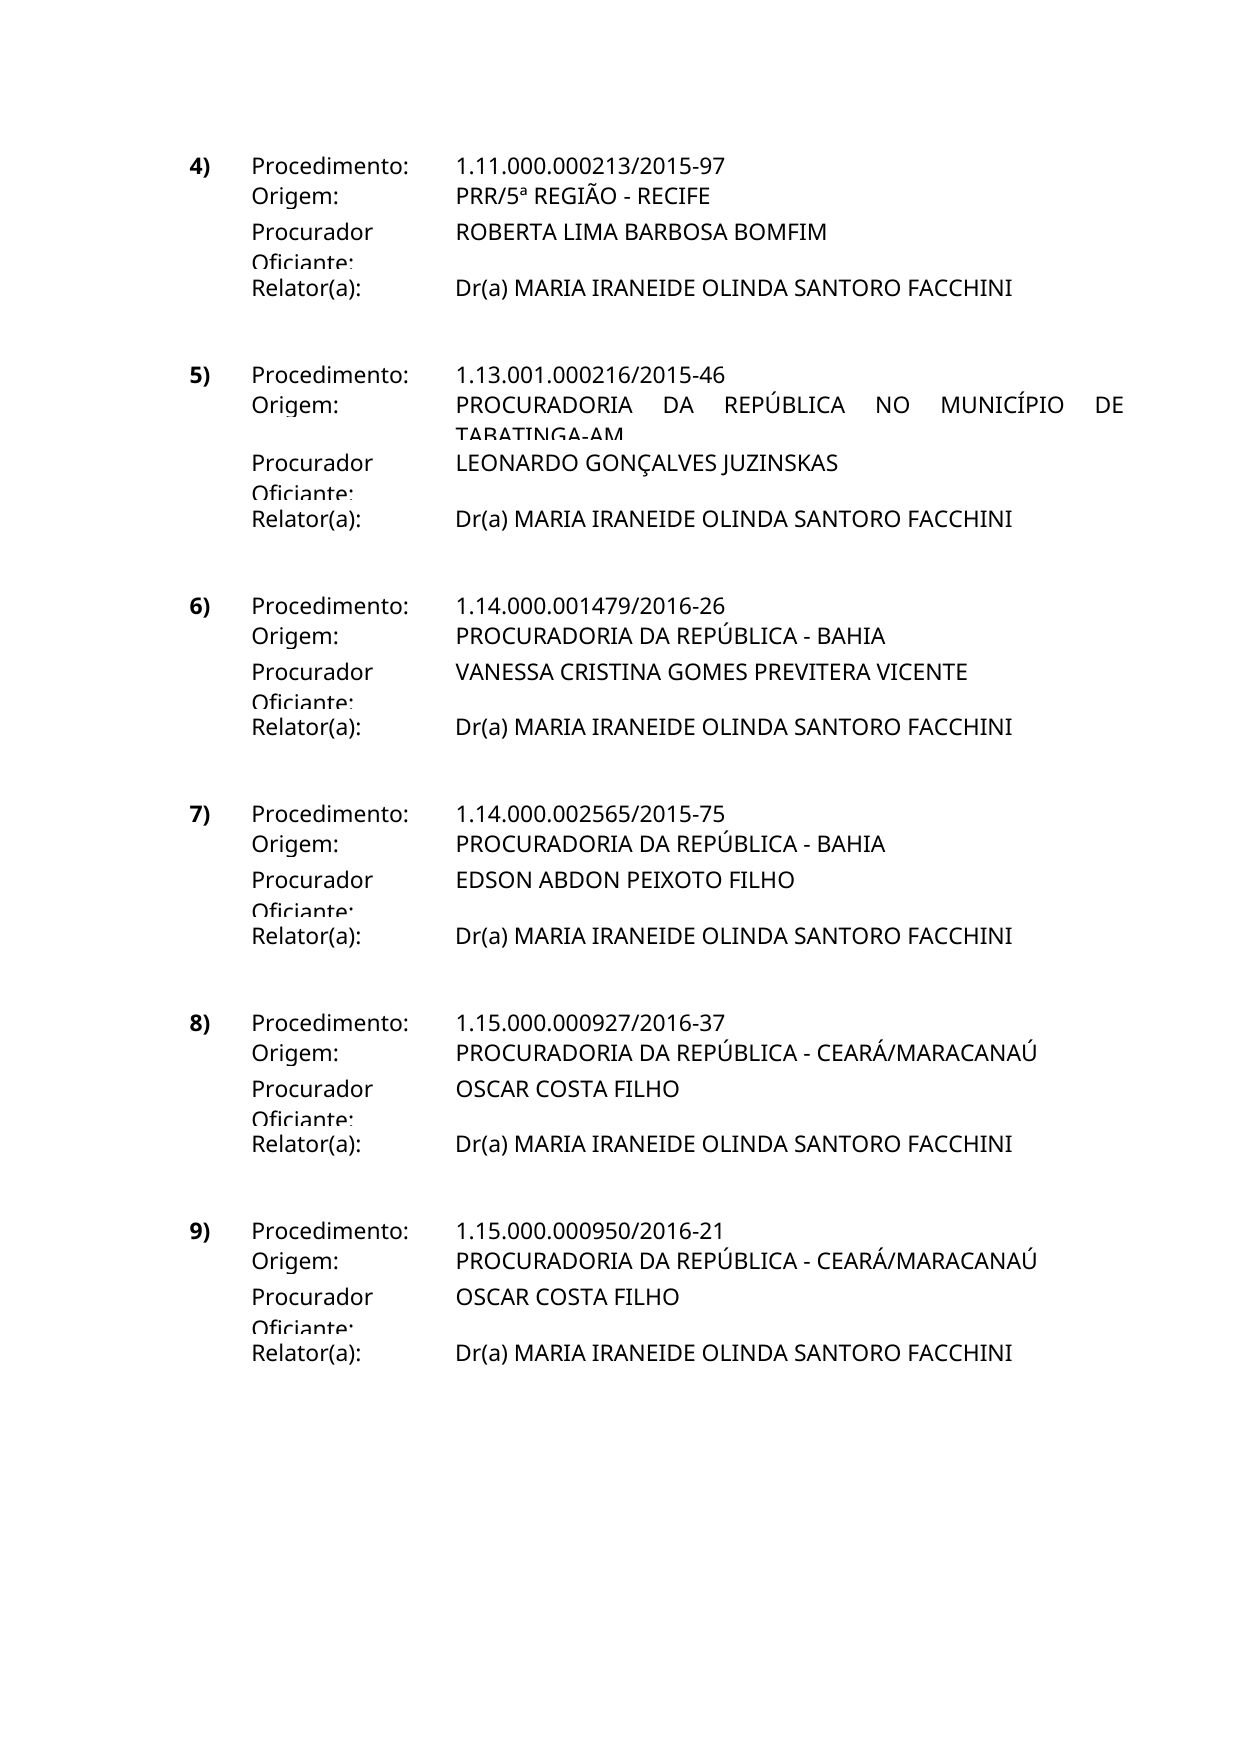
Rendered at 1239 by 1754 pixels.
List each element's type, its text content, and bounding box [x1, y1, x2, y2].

table_cell [0, 1337, 189, 1367]
table_cell [1125, 828, 1239, 857]
table_header Dr(a) MARIA IRANEIDE OLINDA SANTORO FACCHINI [455, 711, 1122, 740]
table_cell [189, 1158, 251, 1215]
table_cell [0, 180, 189, 208]
table_cell Origem: [251, 389, 455, 417]
table_cell Procedimento: [251, 590, 455, 618]
table_cell [251, 950, 455, 1007]
table_cell OSCAR COSTA FILHO [455, 1073, 1124, 1124]
table_cell [251, 741, 455, 798]
table_cell [0, 864, 189, 915]
table_cell Procurador Oficiante: [251, 1281, 455, 1334]
table_cell [0, 656, 189, 707]
table_cell [0, 1128, 189, 1158]
table_cell [189, 1245, 251, 1274]
table_cell [455, 950, 1124, 1007]
table_cell Origem: [251, 620, 455, 648]
table_cell [1125, 741, 1239, 798]
table_cell [1125, 180, 1239, 208]
table_cell [0, 1065, 189, 1073]
table_cell [0, 920, 189, 950]
table_cell [0, 590, 189, 618]
table_cell [1125, 920, 1239, 950]
table_cell [1125, 359, 1239, 387]
table_cell Procedimento: [251, 1007, 455, 1035]
table_cell 1.13.001.000216/2015-46 [455, 359, 1124, 387]
table_cell [1125, 1337, 1239, 1367]
table_cell [0, 359, 189, 387]
table_header Dr(a) MARIA IRANEIDE OLINDA SANTORO FACCHINI [455, 503, 1122, 531]
table_cell [0, 302, 189, 358]
table_cell [1125, 1007, 1239, 1035]
table_cell [1125, 798, 1239, 827]
table_cell [455, 648, 1124, 656]
table_cell [0, 1245, 189, 1274]
table_cell EDSON ABDON PEIXOTO FILHO [455, 864, 1124, 915]
table_cell PROCURADORIA DA REPÚBLICA NO MUNICÍPIO DE TABATINGA-AM [455, 389, 1124, 439]
table_cell [1125, 656, 1239, 707]
table_cell [0, 533, 189, 589]
table_cell [189, 857, 251, 864]
table_cell [251, 302, 455, 358]
table_cell [0, 389, 189, 417]
table_cell [189, 389, 251, 417]
table_cell Procedimento: [251, 798, 455, 827]
table_cell [0, 711, 189, 741]
table_cell [0, 620, 189, 648]
table_cell [1125, 950, 1239, 1007]
table_cell [1125, 302, 1239, 358]
table_cell [189, 180, 251, 208]
table_cell [189, 417, 251, 439]
table_header Relator(a): [251, 503, 455, 531]
table_cell [1125, 272, 1239, 302]
table_cell [189, 1128, 251, 1158]
table_cell [1125, 216, 1239, 267]
table_cell [1125, 209, 1239, 216]
table_cell [0, 150, 189, 178]
table_header Relator(a): [251, 1128, 455, 1157]
table_cell [251, 648, 455, 656]
table_cell LEONARDO GONÇALVES JUZINSKAS [455, 447, 1124, 498]
table_cell [0, 798, 189, 827]
table_cell [189, 447, 251, 498]
table_cell [251, 417, 455, 439]
table_header Dr(a) MARIA IRANEIDE OLINDA SANTORO FACCHINI [455, 1128, 1122, 1157]
table_cell [0, 1007, 189, 1035]
table_cell ROBERTA LIMA BARBOSA BOMFIM [455, 216, 1124, 267]
table_cell PROCURADORIA DA REPÚBLICA - BAHIA [455, 620, 1124, 648]
table_cell 7) [189, 798, 251, 827]
table_cell [1125, 1065, 1239, 1073]
table_cell [189, 1037, 251, 1065]
table_cell [1125, 389, 1239, 417]
table_cell Procedimento: [251, 1215, 455, 1244]
table_cell VANESSA CRISTINA GOMES PREVITERA VICENTE [455, 656, 1124, 707]
table_cell 9) [189, 1215, 251, 1244]
table_cell Procurador Oficiante: [251, 656, 455, 708]
table_cell [251, 1158, 455, 1215]
table_cell [189, 209, 251, 216]
table_cell Procurador Oficiante: [251, 447, 455, 499]
table_cell 8) [189, 1007, 251, 1035]
table_header Dr(a) MARIA IRANEIDE OLINDA SANTORO FACCHINI [455, 920, 1122, 948]
table_cell [455, 209, 1124, 216]
table_cell [189, 533, 251, 589]
table_cell Origem: [251, 180, 455, 208]
table_cell 6) [189, 590, 251, 618]
table_cell [1125, 648, 1239, 656]
table_cell 4) [189, 150, 251, 178]
table_cell PROCURADORIA DA REPÚBLICA - CEARÁ/MARACANAÚ [455, 1245, 1124, 1274]
table_cell 5) [189, 359, 251, 387]
table_cell [189, 1281, 251, 1332]
table_cell 1.14.000.002565/2015-75 [455, 798, 1124, 827]
table_header Relator(a): [251, 920, 455, 948]
table_cell [0, 1215, 189, 1244]
table_cell [1125, 1037, 1239, 1065]
table_header Relator(a): [251, 1337, 455, 1365]
table_cell [455, 533, 1124, 589]
table_cell [1125, 417, 1239, 439]
table_cell [1125, 440, 1239, 447]
table_header Relator(a): [251, 272, 455, 300]
table_cell Procurador Oficiante: [251, 864, 455, 917]
table_cell [0, 648, 189, 656]
table_cell Procurador Oficiante: [251, 1073, 455, 1125]
table_cell [189, 741, 251, 798]
table_cell [0, 1073, 189, 1124]
table_cell [0, 272, 189, 302]
table_cell [1125, 447, 1239, 498]
table_cell [251, 209, 455, 216]
table_cell [251, 440, 455, 447]
table_cell Origem: [251, 1037, 455, 1065]
table_cell [0, 1274, 189, 1281]
table_cell [1125, 620, 1239, 648]
table_cell 1.15.000.000950/2016-21 [455, 1215, 1124, 1244]
table_cell [189, 1274, 251, 1281]
table_cell [0, 417, 189, 439]
table_header Dr(a) MARIA IRANEIDE OLINDA SANTORO FACCHINI [455, 1337, 1122, 1365]
table_cell [455, 302, 1124, 358]
table_header [1125, 0, 1239, 150]
table_cell [189, 302, 251, 358]
table_header [455, 0, 1124, 150]
table_cell [251, 533, 455, 589]
table_cell 1.15.000.000927/2016-37 [455, 1007, 1124, 1035]
table_cell [1125, 1245, 1239, 1274]
table_cell PRR/5ª REGIÃO - RECIFE [455, 180, 1124, 208]
table_cell [251, 857, 455, 864]
table_cell [251, 1274, 455, 1281]
table_cell [0, 1037, 189, 1065]
table_cell [189, 711, 251, 741]
table_cell [0, 1158, 189, 1215]
table_cell [1125, 1281, 1239, 1332]
table_cell [1125, 857, 1239, 864]
table_cell [189, 216, 251, 267]
table_cell [0, 440, 189, 447]
table_cell [455, 1274, 1124, 1281]
table_cell 1.11.000.000213/2015-97 [455, 150, 1124, 178]
table_cell Procedimento: [251, 359, 455, 387]
table_cell [189, 864, 251, 915]
table_cell [0, 857, 189, 864]
table_cell [189, 920, 251, 950]
table_cell [189, 648, 251, 656]
table_cell [1125, 150, 1239, 178]
table_header [251, 0, 455, 150]
table_cell PROCURADORIA DA REPÚBLICA - CEARÁ/MARACANAÚ [455, 1037, 1124, 1065]
table_cell [189, 503, 251, 533]
table_cell [189, 1065, 251, 1073]
table_cell Origem: [251, 828, 455, 857]
table_cell [1125, 1128, 1239, 1158]
table_cell [1125, 533, 1239, 589]
table_cell [189, 828, 251, 857]
table_cell [455, 1065, 1124, 1073]
table_cell [1125, 503, 1239, 533]
table_cell [1125, 1215, 1239, 1244]
table_cell [189, 1337, 251, 1367]
table_cell [1125, 864, 1239, 915]
table_cell [189, 272, 251, 302]
table_header [0, 0, 189, 150]
table_header Dr(a) MARIA IRANEIDE OLINDA SANTORO FACCHINI [455, 272, 1122, 300]
table_cell PROCURADORIA DA REPÚBLICA - BAHIA [455, 828, 1124, 857]
table_cell [1125, 1274, 1239, 1281]
table_cell [189, 1073, 251, 1124]
table_header Relator(a): [251, 711, 455, 740]
table_cell [0, 503, 189, 533]
table_cell [0, 209, 189, 216]
table_cell [1125, 711, 1239, 741]
table_cell Procurador Oficiante: [251, 216, 455, 268]
table_cell [0, 447, 189, 498]
table_cell [455, 741, 1124, 798]
table_cell [1125, 590, 1239, 618]
table_cell [0, 741, 189, 798]
table_cell [0, 1281, 189, 1332]
table_cell [189, 950, 251, 1007]
table_cell [0, 216, 189, 267]
table_cell [455, 440, 1124, 447]
table_cell [189, 656, 251, 707]
table_cell [0, 828, 189, 857]
table_cell [0, 950, 189, 1007]
table_cell [455, 857, 1124, 864]
table_cell [251, 1065, 455, 1073]
table_cell [455, 1158, 1124, 1215]
table_cell 1.14.000.001479/2016-26 [455, 590, 1124, 618]
table_cell [1125, 1073, 1239, 1124]
table_cell [189, 440, 251, 447]
table_cell Origem: [251, 1245, 455, 1274]
table_cell Procedimento: [251, 150, 455, 178]
table_cell [1125, 1158, 1239, 1215]
table_cell [189, 620, 251, 648]
table_header [189, 0, 251, 150]
table_cell OSCAR COSTA FILHO [455, 1281, 1124, 1332]
